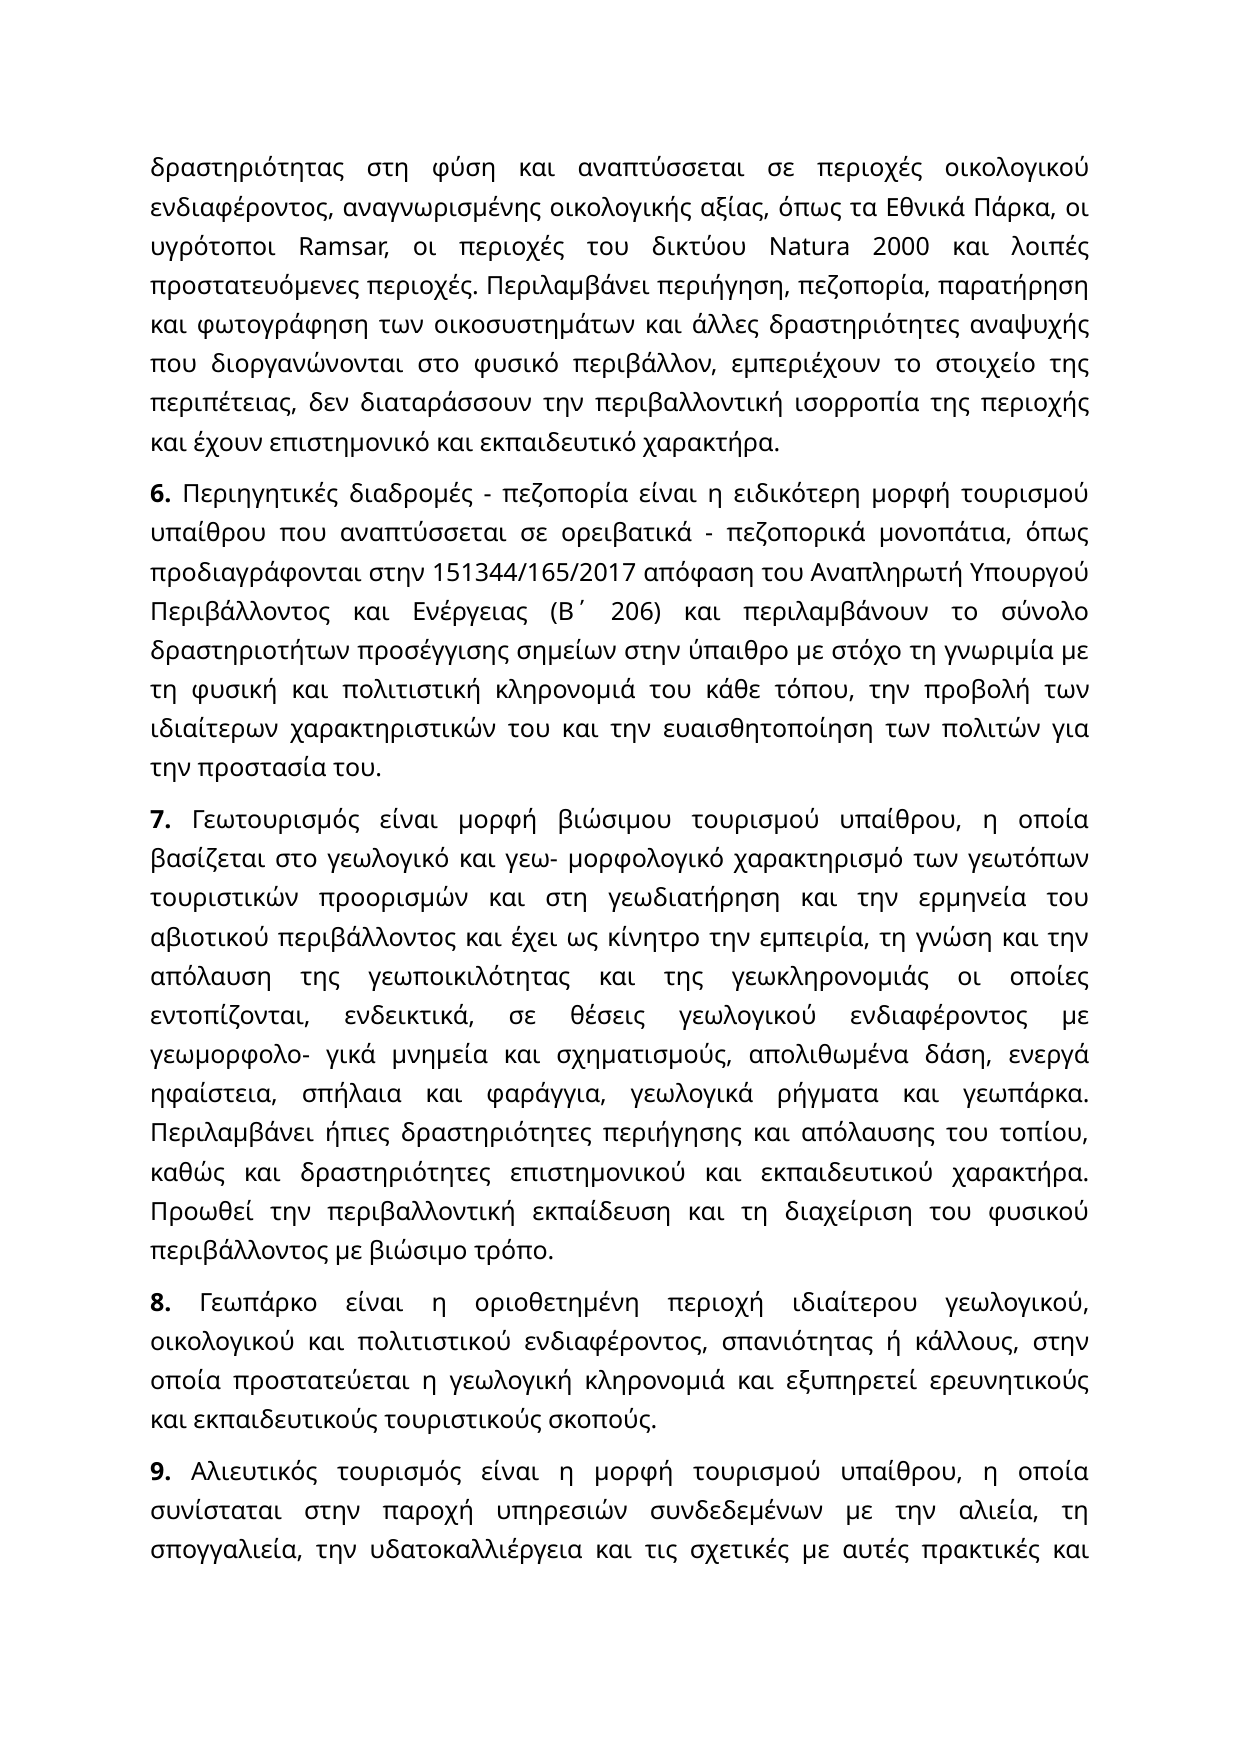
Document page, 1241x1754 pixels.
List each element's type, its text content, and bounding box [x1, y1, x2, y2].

text 8. Γεωπάρκο είναι η οριοθετημένη περιοχή ιδιαίτερου γεωλογικού, οικολογικού και πολιτιστικού ενδιαφέροντος, σπανιότητας ή κάλλους, στην οποία προστατεύεται η γεωλογική κληρονομιά και εξυπηρετεί ερευνητικούς και εκπαιδευτικούς τουριστικούς σκοπούς. [150, 1284, 1090, 1436]
text δραστηριότητας στη φύση και αναπτύσσεται σε περιοχές οικολογικού ενδιαφέροντος, αναγνωρισμένης οικολογικής αξίας, όπως τα Εθνικά Πάρκα, οι υγρότοποι Ramsar, οι περιοχές του δικτύου Natura 2000 και λοιπές προστατευόμενες περιοχές. Περιλαμβάνει περιήγηση, πεζοπορία, παρατήρηση και φωτογράφηση των οικοσυστημάτων και άλλες δραστηριότητες αναψυχής που διοργανώνονται στο φυσικό περιβάλλον, εμπεριέχουν το στοιχείο της περιπέτειας, δεν διαταράσσουν την περιβαλλοντική ισορροπία της περιοχής και έχουν επιστημονικό και εκπαιδευτικό χαρακτήρα. [150, 150, 1090, 458]
text 7. Γεωτουρισμός είναι μορφή βιώσιμου τουρισμού υπαίθρου, η οποία βασίζεται στο γεωλογικό και γεω- μορφολογικό χαρακτηρισμό των γεωτόπων τουριστικών προορισμών και στη γεωδιατήρηση και την ερμηνεία του αβιοτικού περιβάλλοντος και έχει ως κίνητρο την εμπειρία, τη γνώση και την απόλαυση της γεωποικιλότητας και της γεωκληρονομιάς οι οποίες εντοπίζονται, ενδεικτικά, σε θέσεις γεωλογικού ενδιαφέροντος με γεωμορφολο- γικά μνημεία και σχηματισμούς, απολιθωμένα δάση, ενεργά ηφαίστεια, σπήλαια και φαράγγια, γεωλογικά ρήγματα και γεωπάρκα. Περιλαμβάνει ήπιες δραστηριότητες περιήγησης και απόλαυσης του τοπίου, καθώς και δραστηριότητες επιστημονικού και εκπαιδευτικού χαρακτήρα. Προωθεί την περιβαλλοντική εκπαίδευση και τη διαχείριση του φυσικού περιβάλλοντος με βιώσιμο τρόπο. [150, 802, 1090, 1267]
text 6. Περιηγητικές διαδρομές - πεζοπορία είναι η ειδικότερη μορφή τουρισμού υπαίθρου που αναπτύσσεται σε ορειβατικά - πεζοπορικά μονοπάτια, όπως προδιαγράφονται στην 151344/165/2017 απόφαση του Αναπληρωτή Υπουργού Περιβάλλοντος και Ενέργειας (Β΄ 206) και περιλαμβάνουν το σύνολο δραστηριοτήτων προσέγγισης σημείων στην ύπαιθρο με στόχο τη γνωριμία με τη φυσική και πολιτιστική κληρονομιά του κάθε τόπου, την προβολή των ιδιαίτερων χαρακτηριστικών του και την ευαισθητοποίηση των πολιτών για την προστασία του. [150, 476, 1090, 784]
text 9. Αλιευτικός τουρισμός είναι η μορφή τουρισμού υπαίθρου, η οποία συνίσταται στην παροχή υπηρεσιών συνδεδεμένων με την αλιεία, τη σπογγαλιεία, την υδατοκαλλιέργεια και τις σχετικές με αυτές πρακτικές και [150, 1453, 1090, 1566]
